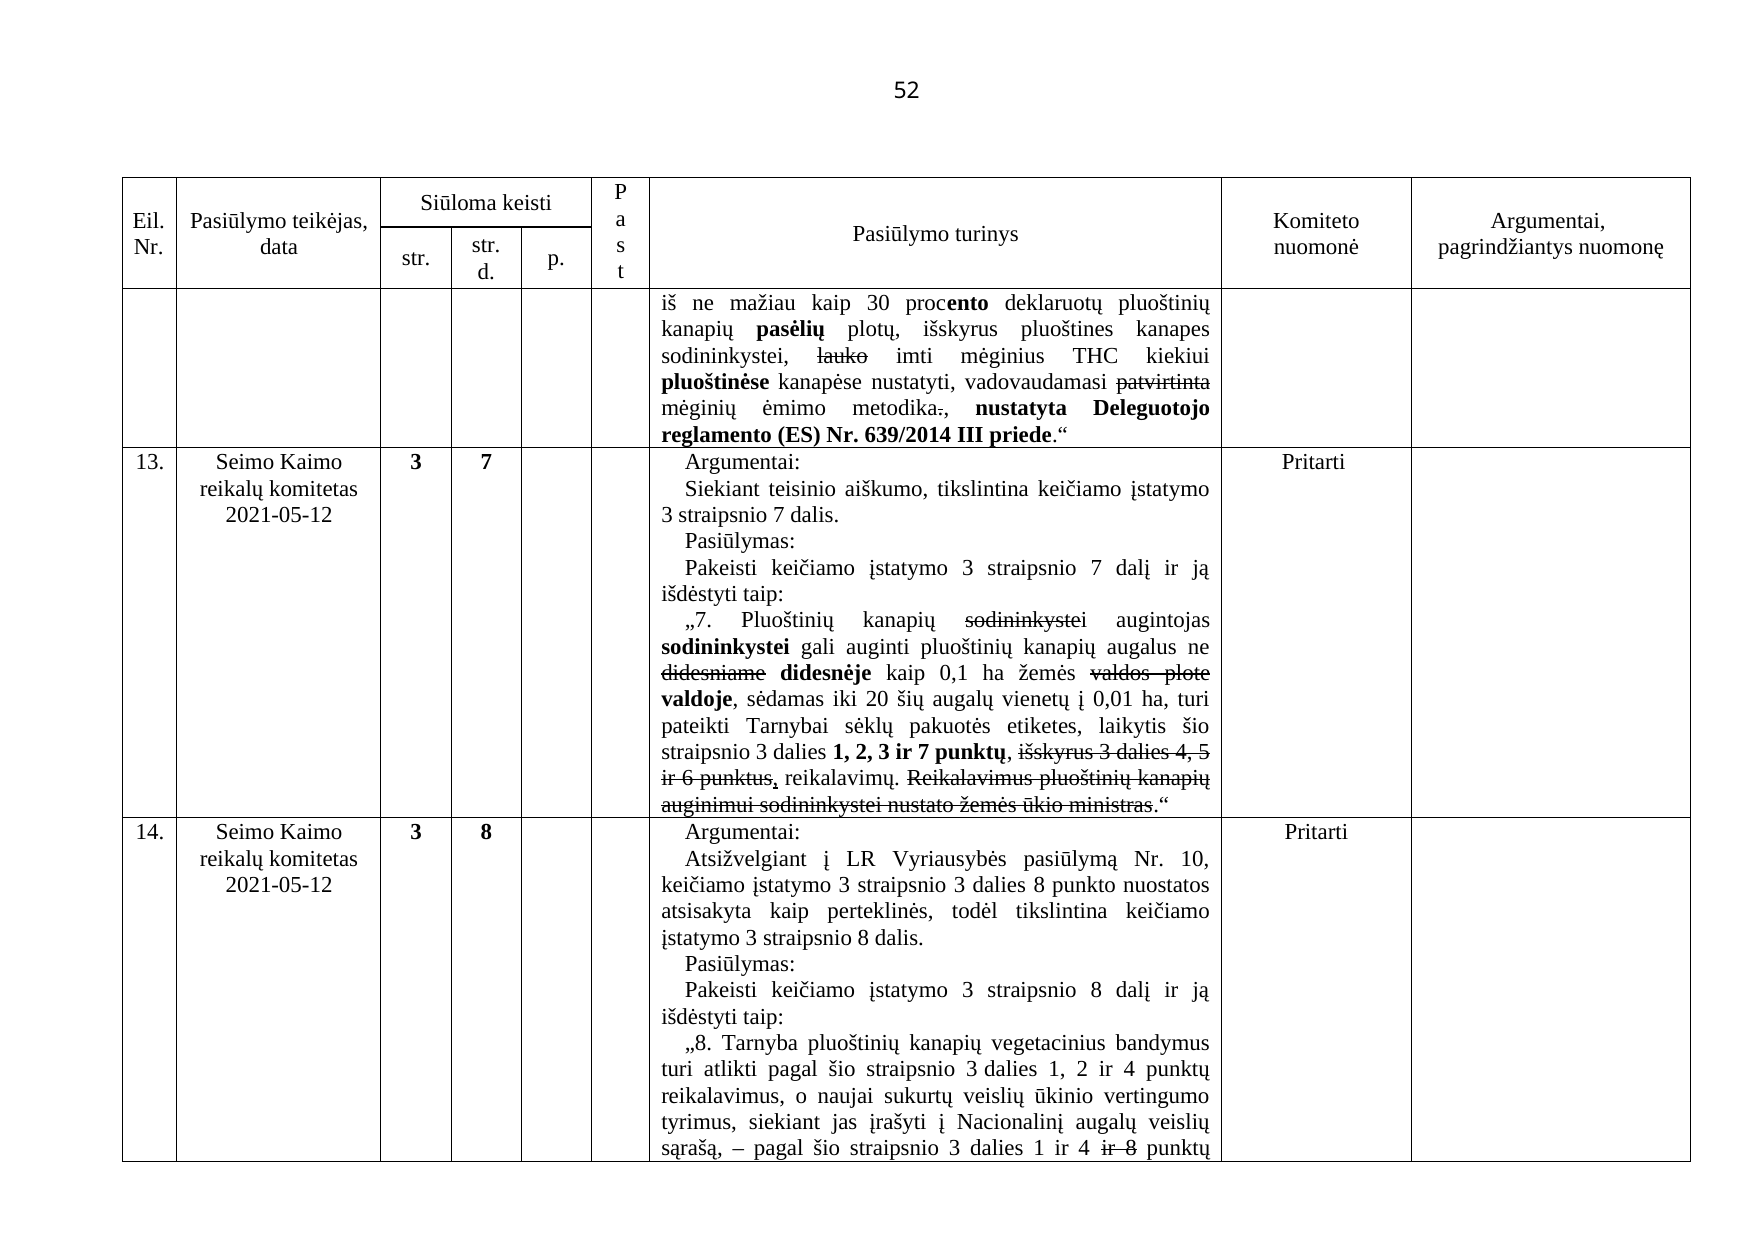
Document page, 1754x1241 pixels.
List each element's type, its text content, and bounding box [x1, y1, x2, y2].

table_cell Argumentai: Siekiant teisinio aiškumo, tikslintina keičiamo įstatymo 3 straipsnio 7 dalis. Pasiūlymas: Pakeisti keičiamo įstatymo 3 straipsnio 7 dalį ir ją išdėstyti taip: „7. Pluoštinių kanapių sodininkystei augintojas sodininkystei gali auginti pluoštinių kanapių augalus ne didesniame didesnėje kaip 0,1 ha žemės valdos plote valdoje, sėdamas iki 20 šių augalų vienetų į 0,01 ha, turi pateikti Tarnybai sėklų pakuotės etiketes, laikytis šio straipsnio 3 dalies 1, 2, 3 ir 7 punktų, išskyrus 3 dalies 4, 5 ir 6 punktus, reikalavimų. Reikalavimus pluoštinių kanapių auginimui sodininkystei nustato žemės ūkio ministras.“ [650, 448, 1221, 817]
table_cell p. [522, 228, 591, 288]
table_cell [592, 448, 649, 817]
table_cell [592, 289, 649, 447]
table_header Eil. Nr. [123, 178, 176, 288]
table_cell 13. [123, 448, 176, 817]
table_cell [381, 289, 451, 447]
table_cell [522, 448, 591, 817]
table_cell Pritarti [1222, 448, 1411, 817]
table_header Pastabos [592, 178, 649, 288]
table_header Pasiūlymo teikėjas, data [177, 178, 380, 288]
table_cell str. d. [452, 228, 521, 288]
table_cell [592, 818, 649, 1161]
table_cell [1412, 448, 1690, 817]
table_header Argumentai, pagrindžiantys nuomonę [1412, 178, 1690, 288]
table_cell 14. [123, 818, 176, 1161]
table_cell str. [381, 228, 451, 288]
table_header Komiteto nuomonė [1222, 178, 1411, 288]
table_cell Pritarti [1222, 818, 1411, 1161]
table_cell 7 [452, 448, 521, 817]
table_cell [177, 289, 380, 447]
table_cell Seimo Kaimo reikalų komitetas 2021-05-12 [177, 448, 380, 817]
table_cell [123, 289, 176, 447]
table_cell 8 [452, 818, 521, 1161]
table_cell [1222, 289, 1411, 447]
table_cell [1412, 289, 1690, 447]
table_cell [452, 289, 521, 447]
table_cell Seimo Kaimo reikalų komitetas 2021-05-12 [177, 818, 380, 1161]
table_cell [1412, 818, 1690, 1161]
table_cell Argumentai: Atsižvelgiant į LR Vyriausybės pasiūlymą Nr. 10, keičiamo įstatymo 3 straipsnio 3 dalies 8 punkto nuostatos atsisakyta kaip perteklinės, todėl tikslintina keičiamo įstatymo 3 straipsnio 8 dalis. Pasiūlymas: Pakeisti keičiamo įstatymo 3 straipsnio 8 dalį ir ją išdėstyti taip: „8. Tarnyba pluoštinių kanapių vegetacinius bandymus turi atlikti pagal šio straipsnio 3 dalies 1, 2 ir 4 punktų reikalavimus, o naujai sukurtų veislių ūkinio vertingumo tyrimus, siekiant jas įrašyti į Nacionalinį augalų veislių sąrašą, – pagal šio straipsnio 3 dalies 1 ir 4 ir 8 punktų [650, 818, 1221, 1161]
table_cell 3 [381, 448, 451, 817]
table_header Siūloma keisti [381, 178, 591, 226]
table_cell iš ne mažiau kaip 30 procento deklaruotų pluoštinių kanapių pasėlių plotų, išskyrus pluoštines kanapes sodininkystei, lauko imti mėginius THC kiekiui pluoštinėse kanapėse nustatyti, vadovaudamasi patvirtinta mėginių ėmimo metodika., nustatyta Deleguotojo reglamento (ES) Nr. 639/2014 III priede.“ [650, 289, 1221, 447]
table_cell [522, 289, 591, 447]
table_header Pasiūlymo turinys [650, 178, 1221, 288]
table_cell [522, 818, 591, 1161]
table_cell 3 [381, 818, 451, 1161]
